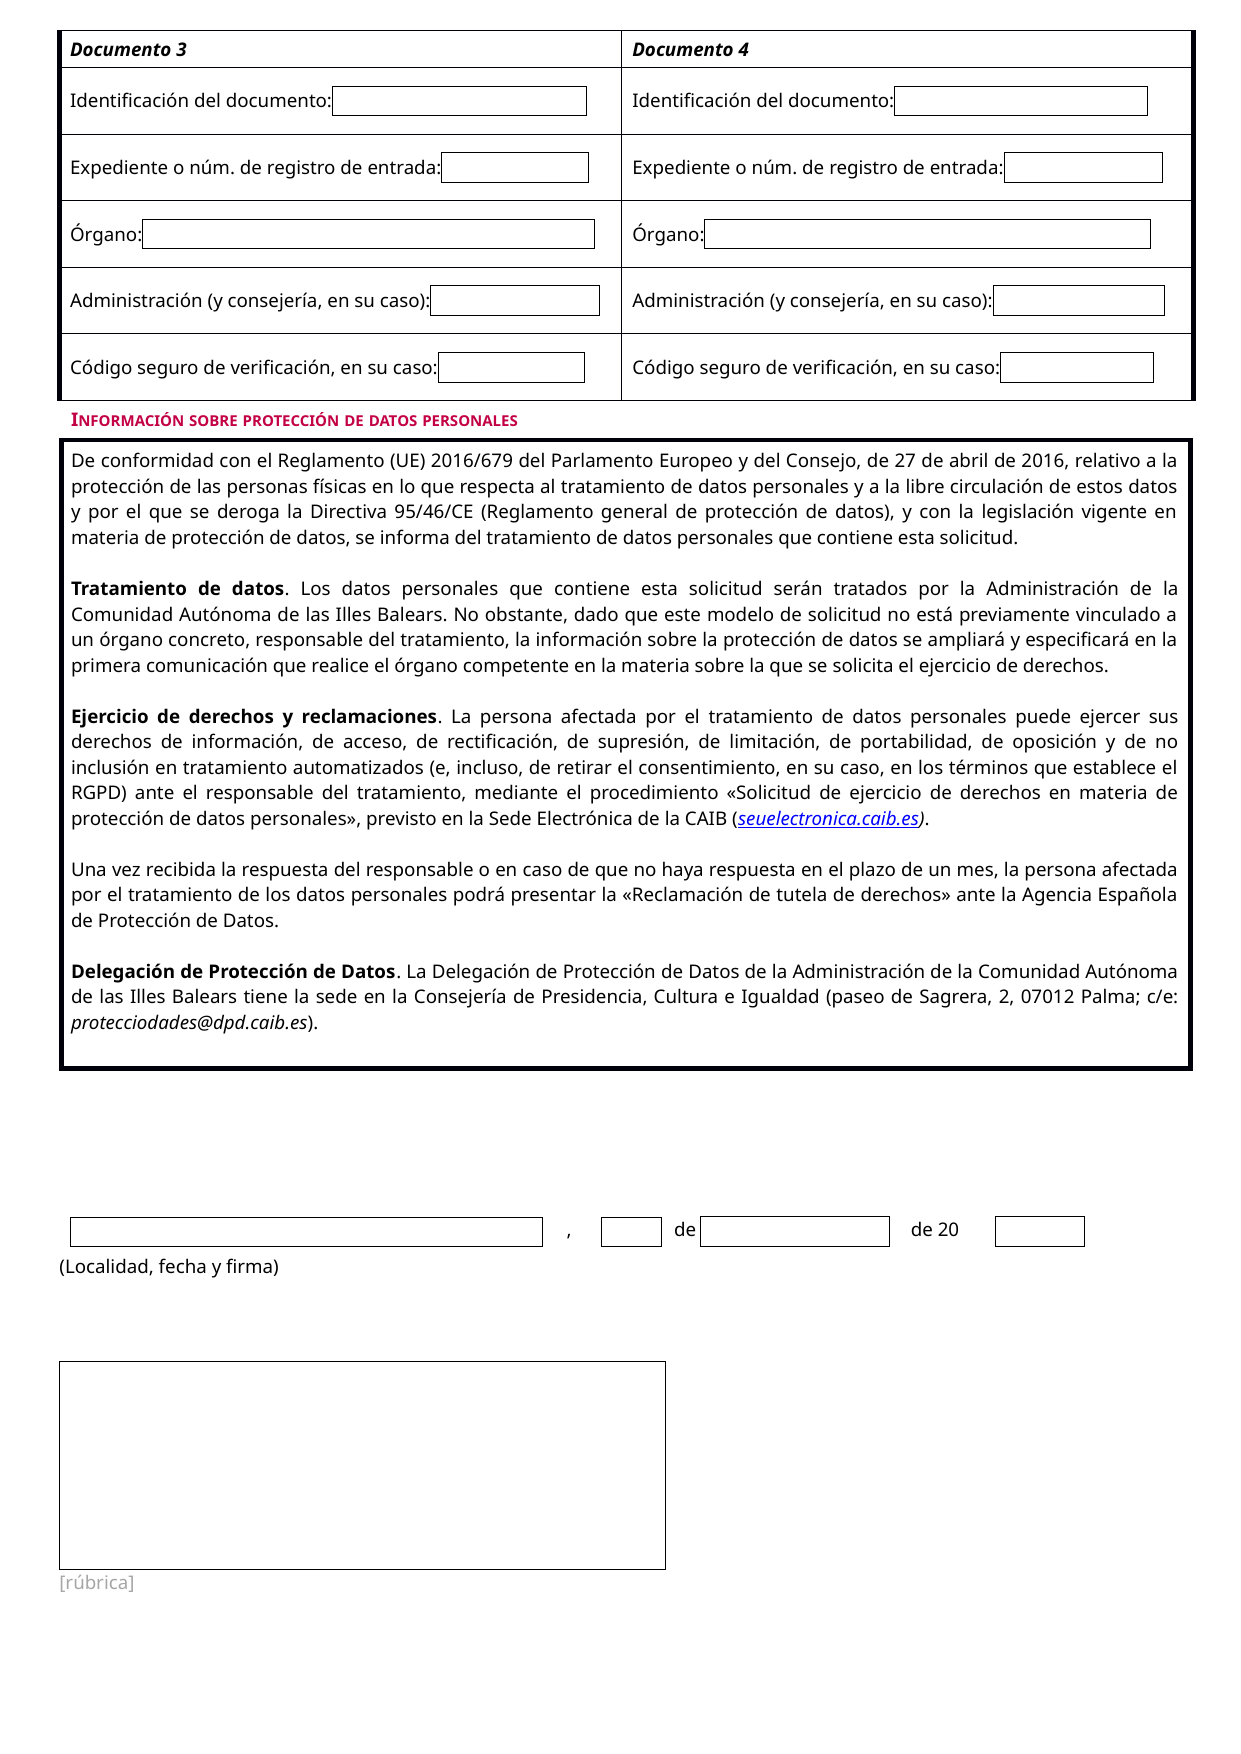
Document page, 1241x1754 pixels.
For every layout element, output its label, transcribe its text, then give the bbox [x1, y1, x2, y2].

table_cell Administración (y consejería, en su caso): [622, 268, 1191, 333]
table_cell Órgano: [622, 201, 1191, 267]
table_cell De conformidad con el Reglamento (UE) 2016/679 del Parlamento Europeo y del Consejo, de 27 de abril de 2016, relativo a la protección de las personas físicas en lo que respecta al tratamiento de datos personales y a la libre circulación de estos datos y por el que se deroga la Directiva 95/46/CE (Reglamento general de protección de datos), y con la legislación vigente en materia de protección de datos, se informa del tratamiento de datos personales que contiene esta solicitud. Tratamiento de datos. Los datos personales que contiene esta solicitud serán tratados por la Administración de la Comunidad Autónoma de las Illes Balears. No obstante, dado que este modelo de solicitud no está previamente vinculado a un órgano concreto, responsable del tratamiento, la información sobre la protección de datos se ampliará y especificará en la primera comunicación que realice el órgano competente en la materia sobre la que se solicita el ejercicio de derechos. Ejercicio de derechos y reclamaciones. La persona afectada por el tratamiento de datos personales puede ejercer sus derechos de información, de acceso, de rectificación, de supresión, de limitación, de portabilidad, de oposición y de no inclusión en tratamiento automatizados (e, incluso, de retirar el consentimiento, en su caso, en los términos que establece el RGPD) ante el responsable del tratamiento, mediante el procedimiento «Solicitud de ejercicio de derechos en materia de protección de datos personales», previsto en la Sede Electrónica de la CAIB (seuelectronica.caib.es). Una vez recibida la respuesta del responsable o en caso de que no haya respuesta en el plazo de un mes, la persona afectada por el tratamiento de los datos personales podrá presentar la «Reclamación de tutela de derechos» ante la Agencia Española de Protección de Datos. Delegación de Protección de Datos. La Delegación de Protección de Datos de la Administración de la Comunidad Autónoma de las Illes Balears tiene la sede en la Consejería de Presidencia, Cultura e Igualdad (paseo de Sagrera, 2, 07012 Palma; c/e: protecciodades@dpd.caib.es). [64, 442, 1188, 1066]
table_cell Identificación del documento: [62, 68, 621, 134]
table_cell Código seguro de verificación, en su caso: [622, 334, 1191, 400]
table_cell Documento 4 [622, 31, 1191, 67]
table_cell Documento 3 [62, 31, 621, 67]
table_header Información sobre protección de datos personales [61, 401, 1191, 437]
text [rúbrica] [59, 1569, 1181, 1594]
text de 20 [890, 1216, 995, 1241]
table_cell Código seguro de verificación, en su caso: [62, 334, 621, 400]
table_cell Órgano: [62, 201, 621, 267]
table_cell Expediente o núm. de registro de entrada: [62, 135, 621, 200]
table_cell Identificación del documento: [622, 68, 1191, 134]
text (Localidad, fecha y firma) [59, 1253, 1181, 1278]
table_cell Administración (y consejería, en su caso): [62, 268, 621, 333]
text , de [59, 1216, 700, 1241]
table_cell Expediente o núm. de registro de entrada: [622, 135, 1191, 200]
text [1085, 1216, 1181, 1241]
